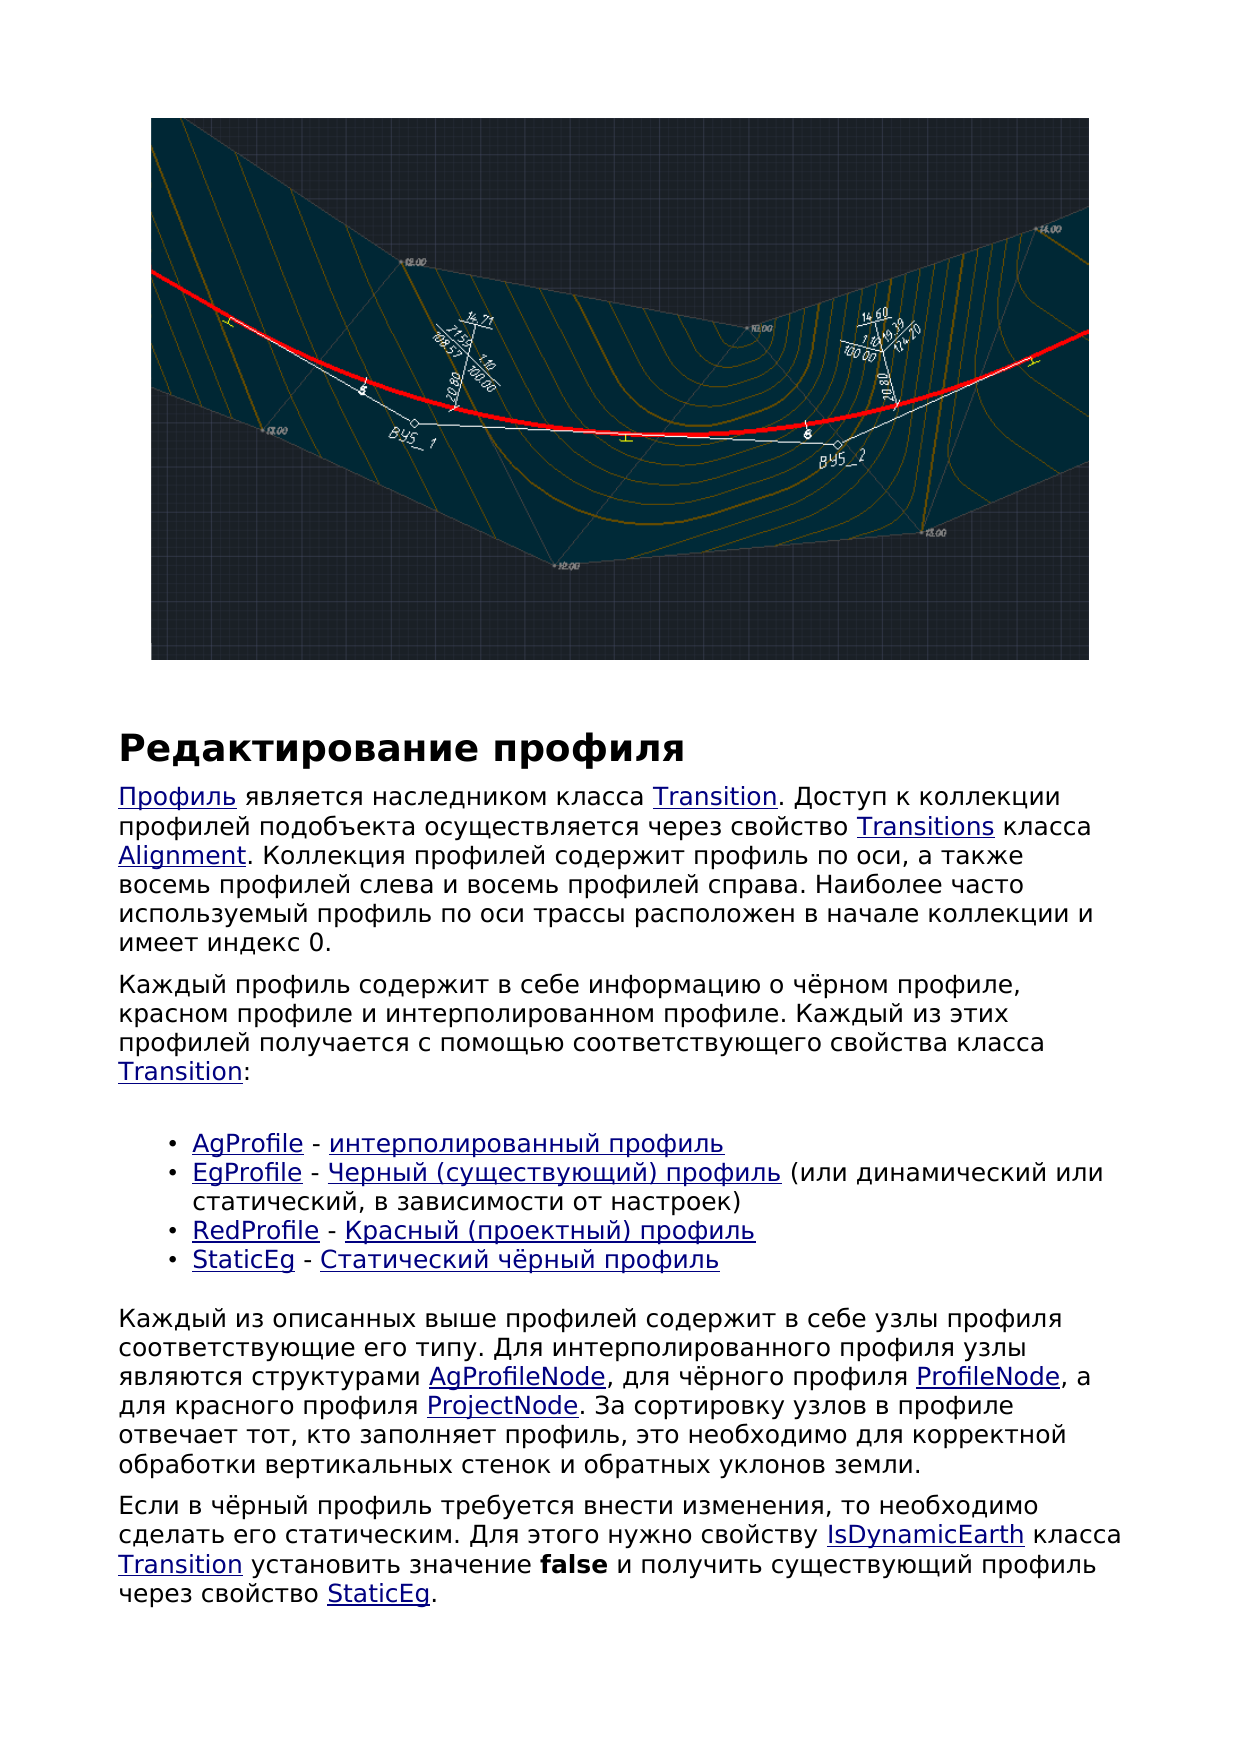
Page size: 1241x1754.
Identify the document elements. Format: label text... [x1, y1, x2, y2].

picture [804, 430, 811, 439]
subtitle Редактирование профиля [118, 726, 1122, 770]
picture [151, 388, 1089, 660]
picture [886, 373, 892, 385]
picture [392, 427, 399, 435]
text Профиль является наследником класса Transition. Доступ к коллекции профилей подобъекта осуществляется через свойство Transitions класса Alignment. Коллекция профилей содержит профиль по оси, а также восемь профилей слева и восемь профилей справа. Наиболее часто используемый профиль по оси трассы расположен в начале коллекции и имеет индекс 0. [118, 783, 1122, 958]
picture [456, 380, 464, 387]
list RedProfile - Красный (проектный) профиль [177, 1216, 1122, 1245]
picture [924, 493, 928, 513]
text Каждый профиль содержит в себе информацию о чёрном профиле, красном профиле и интерполированном профиле. Каждый из этих профилей получается с помощью соответствующего свойства класса Transition: [118, 970, 1122, 1087]
picture [440, 339, 446, 349]
list StaticEg - Статический чёрный профиль [177, 1245, 1122, 1274]
list AgProfile - интерполированный профиль [177, 1129, 1122, 1158]
list EgProfile - Черный (существующий) профиль (или динамический или статический, в зависимости от настроек) [177, 1158, 1122, 1216]
picture [151, 270, 1089, 441]
picture [836, 434, 856, 458]
picture [1051, 226, 1061, 233]
picture [185, 118, 1089, 331]
picture [470, 366, 475, 374]
picture [876, 323, 888, 356]
picture [358, 385, 367, 395]
picture [863, 351, 871, 362]
text Если в чёрный профиль требуется внести изменения, то необходимо сделать его статическим. Для этого нужно свойству IsDynamicEarth класса Transition установить значение false и получить существующий профиль через свойство StaticEg. [118, 1492, 1122, 1608]
text Каждый из описанных выше профилей содержит в себе узлы профиля соответствующие его типу. Для интерполированного профиля узлы являются структурами AgProfileNode, для чёрного профиля ProfileNode, а для красного профиля ProjectNode. За сортировку узлов в профиле отвечает тот, кто заполняет профиль, это необходимо для корректной обработки вертикальных стенок и обратных уклонов земли. [118, 1304, 1122, 1479]
picture [277, 427, 287, 434]
picture [484, 361, 491, 374]
picture [883, 302, 888, 322]
picture [856, 319, 862, 327]
picture [483, 424, 505, 449]
